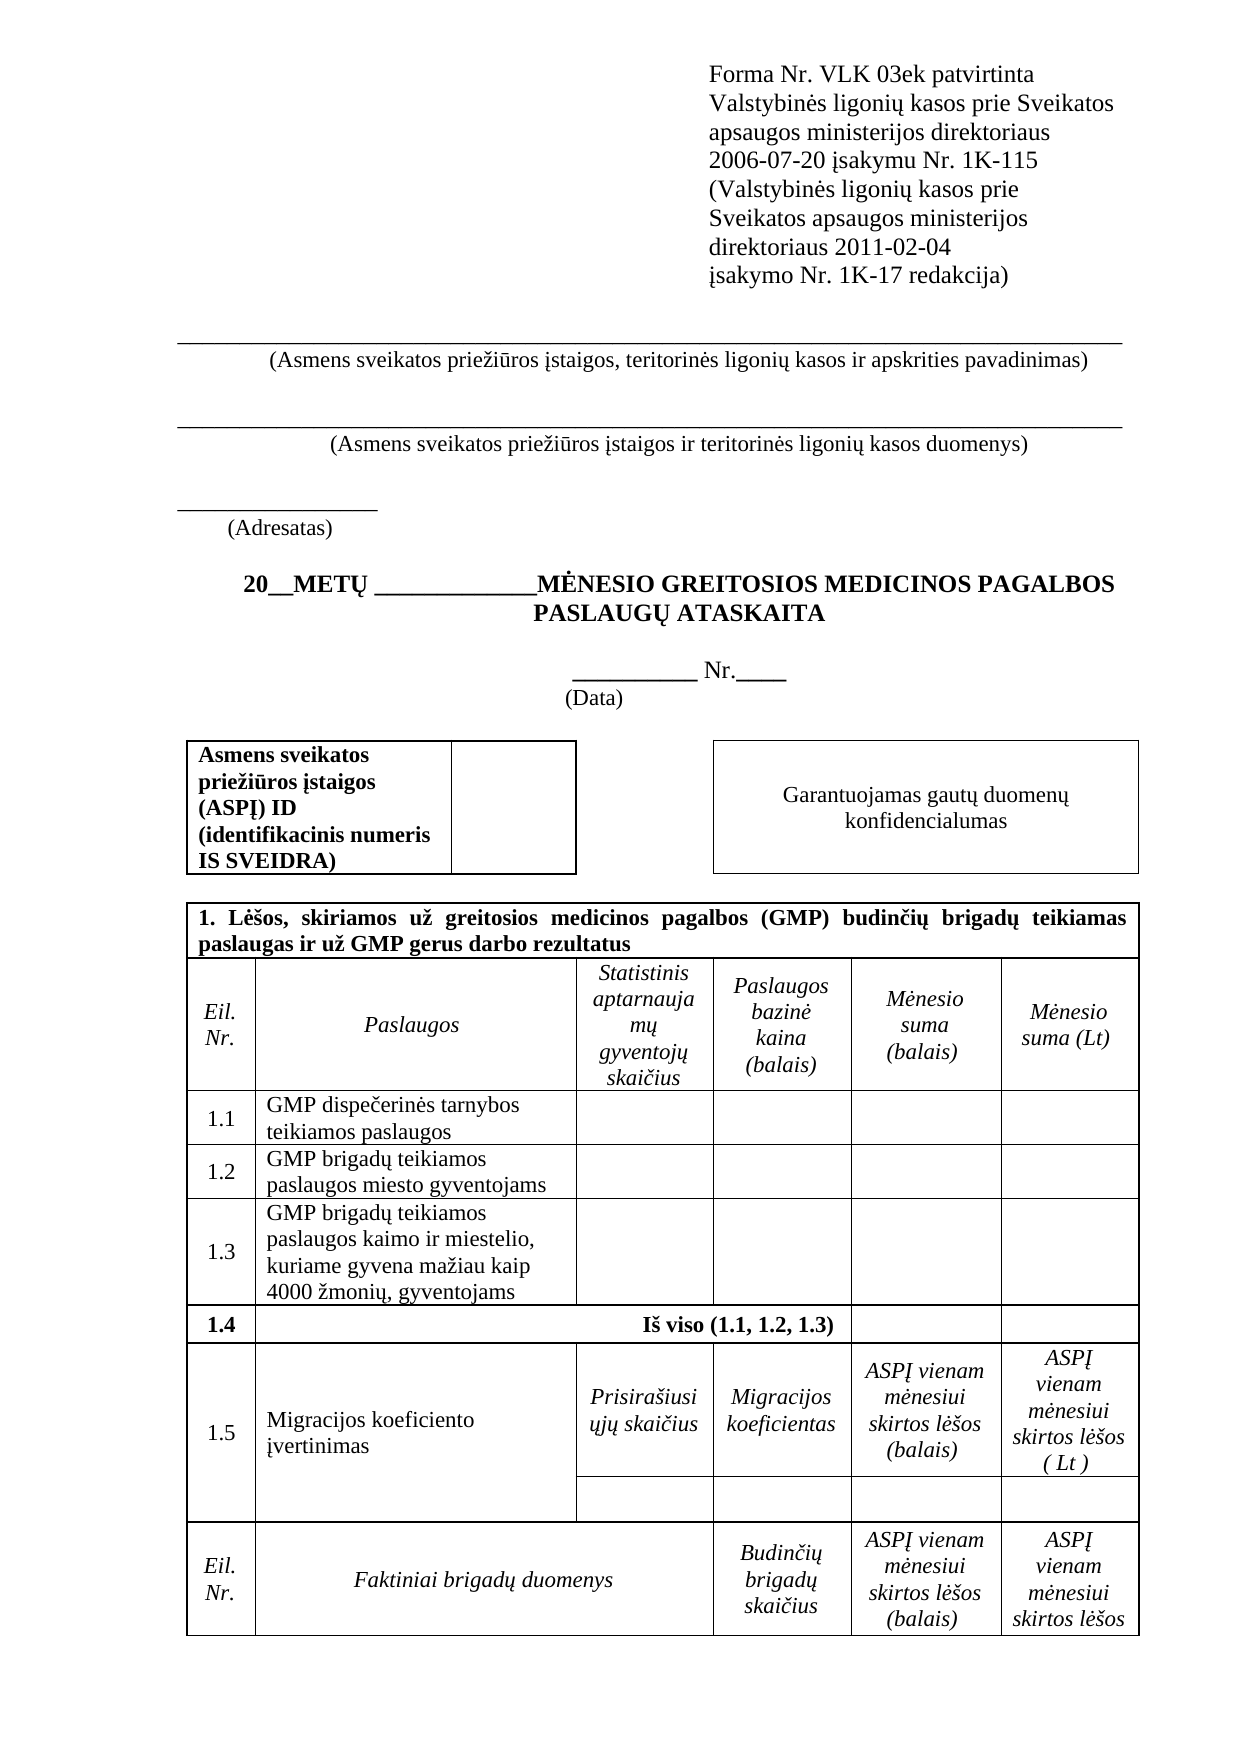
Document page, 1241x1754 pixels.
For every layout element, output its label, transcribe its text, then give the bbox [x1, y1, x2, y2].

table_cell ASPĮ vienam mėnesiui skirtos lėšos (balais) [852, 1344, 1001, 1476]
table_cell 1. Lėšos, skiriamos už greitosios medicinos pagalbos (GMP) budinčių brigadų teikiamas paslaugas ir už GMP gerus darbo rezultatus [188, 904, 1138, 957]
table_cell [714, 1145, 851, 1198]
table_cell 1.5 [188, 1344, 255, 1521]
table_cell GMP brigadų teikiamos paslaugos kaimo ir miestelio, kuriame gyvena mažiau kaip 4000 žmonių, gyventojams [256, 1199, 576, 1304]
table_cell 1.4 [188, 1306, 255, 1342]
table_header [577, 740, 713, 873]
table_cell [852, 1145, 1001, 1198]
table_cell [714, 1091, 851, 1144]
table_cell [714, 1477, 851, 1521]
table_cell [714, 874, 851, 902]
text (Data) [565, 684, 1181, 711]
text _ [177, 402, 1181, 430]
table_header Asmens sveikatos priežiūros įstaigos (ASPĮ) ID (identifikacinis numeris IS SVEIDRA) [188, 742, 451, 873]
table_cell ASPĮ vienam mėnesiui skirtos lėšos (balais) [852, 1523, 1001, 1635]
table_cell GMP brigadų teikiamos paslaugos miesto gyventojams [256, 1145, 576, 1198]
text Valstybinės ligonių kasos prie Sveikatos [177, 88, 1181, 117]
table_cell [714, 1199, 851, 1304]
table_cell Migracijos koeficientas [714, 1344, 851, 1476]
table_cell [1002, 1477, 1138, 1521]
table_cell [1002, 1145, 1138, 1198]
table_cell [852, 1091, 1001, 1144]
table_cell GMP dispečerinės tarnybos teikiamos paslaugos [256, 1091, 576, 1144]
table_cell Mėnesio suma (Lt) [1002, 959, 1138, 1090]
table_cell [851, 874, 1001, 902]
table_cell [577, 1477, 713, 1521]
table_cell [577, 1091, 713, 1144]
table_cell [1002, 1199, 1138, 1304]
text įsakymo Nr. 1K-17 redakcija) [177, 260, 1181, 289]
table_cell [255, 875, 451, 902]
table_cell 1.2 [188, 1145, 255, 1198]
table_cell Faktiniai brigadų duomenys [256, 1523, 713, 1635]
table_cell Prisirašiusiųjų skaičius [577, 1344, 713, 1476]
table_cell [1002, 1306, 1138, 1342]
text _ [177, 318, 1181, 347]
table_cell [187, 875, 255, 902]
table_cell Statistinis aptarnaujamų gyventojų skaičius [577, 959, 713, 1090]
table_cell Mėnesio suma (balais) [852, 959, 1001, 1090]
text (Asmens sveikatos priežiūros įstaigos, teritorinės ligonių kasos ir apskrities pavadinimas) [177, 347, 1181, 373]
table_cell Budinčių brigadų skaičius [714, 1523, 851, 1635]
table_cell [852, 1199, 1001, 1304]
table_cell [852, 1306, 1001, 1342]
text 2006-07-20 įsakymu Nr. 1K-115 [177, 145, 1181, 174]
table_cell [1002, 1091, 1138, 1144]
text apsaugos ministerijos direktoriaus [177, 117, 1181, 145]
table_cell [577, 1199, 713, 1304]
text __________ Nr.____ [177, 656, 1181, 684]
text 20__METŲ _____________MĖNESIO GREITOSIOS MEDICINOS PAGALBOS PASLAUGŲ ATASKAITA [177, 569, 1181, 627]
table_cell Migracijos koeficiento įvertinimas [256, 1344, 576, 1521]
text (Adresatas) [227, 514, 1181, 541]
table_cell [577, 1145, 713, 1198]
table_cell Paslaugos bazinė kaina (balais) [714, 959, 851, 1090]
table_cell [451, 873, 713, 902]
table_cell Iš viso (1.1, 1.2, 1.3) [256, 1306, 851, 1342]
table_cell ASPĮ vienam mėnesiui skirtos lėšos ( Lt ) [1002, 1344, 1138, 1476]
text direktoriaus 2011-02-04 [177, 232, 1181, 260]
text ________________ [177, 486, 1181, 514]
table_cell [1001, 874, 1138, 902]
table_cell 1.1 [188, 1091, 255, 1144]
table_cell [852, 1477, 1001, 1521]
text Sveikatos apsaugos ministerijos [177, 203, 1181, 232]
text Forma Nr. VLK 03ek patvirtinta [709, 59, 1181, 88]
table_cell Eil. Nr. [188, 959, 255, 1090]
table_header Garantuojamas gautų duomenų konfidencialumas [714, 741, 1138, 873]
text (Valstybinės ligonių kasos prie [177, 174, 1181, 203]
table_header [452, 742, 575, 873]
table_cell Paslaugos [256, 959, 576, 1090]
table_cell 1.3 [188, 1199, 255, 1304]
table_cell Eil. Nr. [188, 1523, 255, 1635]
text (Asmens sveikatos priežiūros įstaigos ir teritorinės ligonių kasos duomenys) [177, 430, 1181, 457]
table_cell ASPĮ vienam mėnesiui skirtos lėšos [1002, 1523, 1138, 1635]
